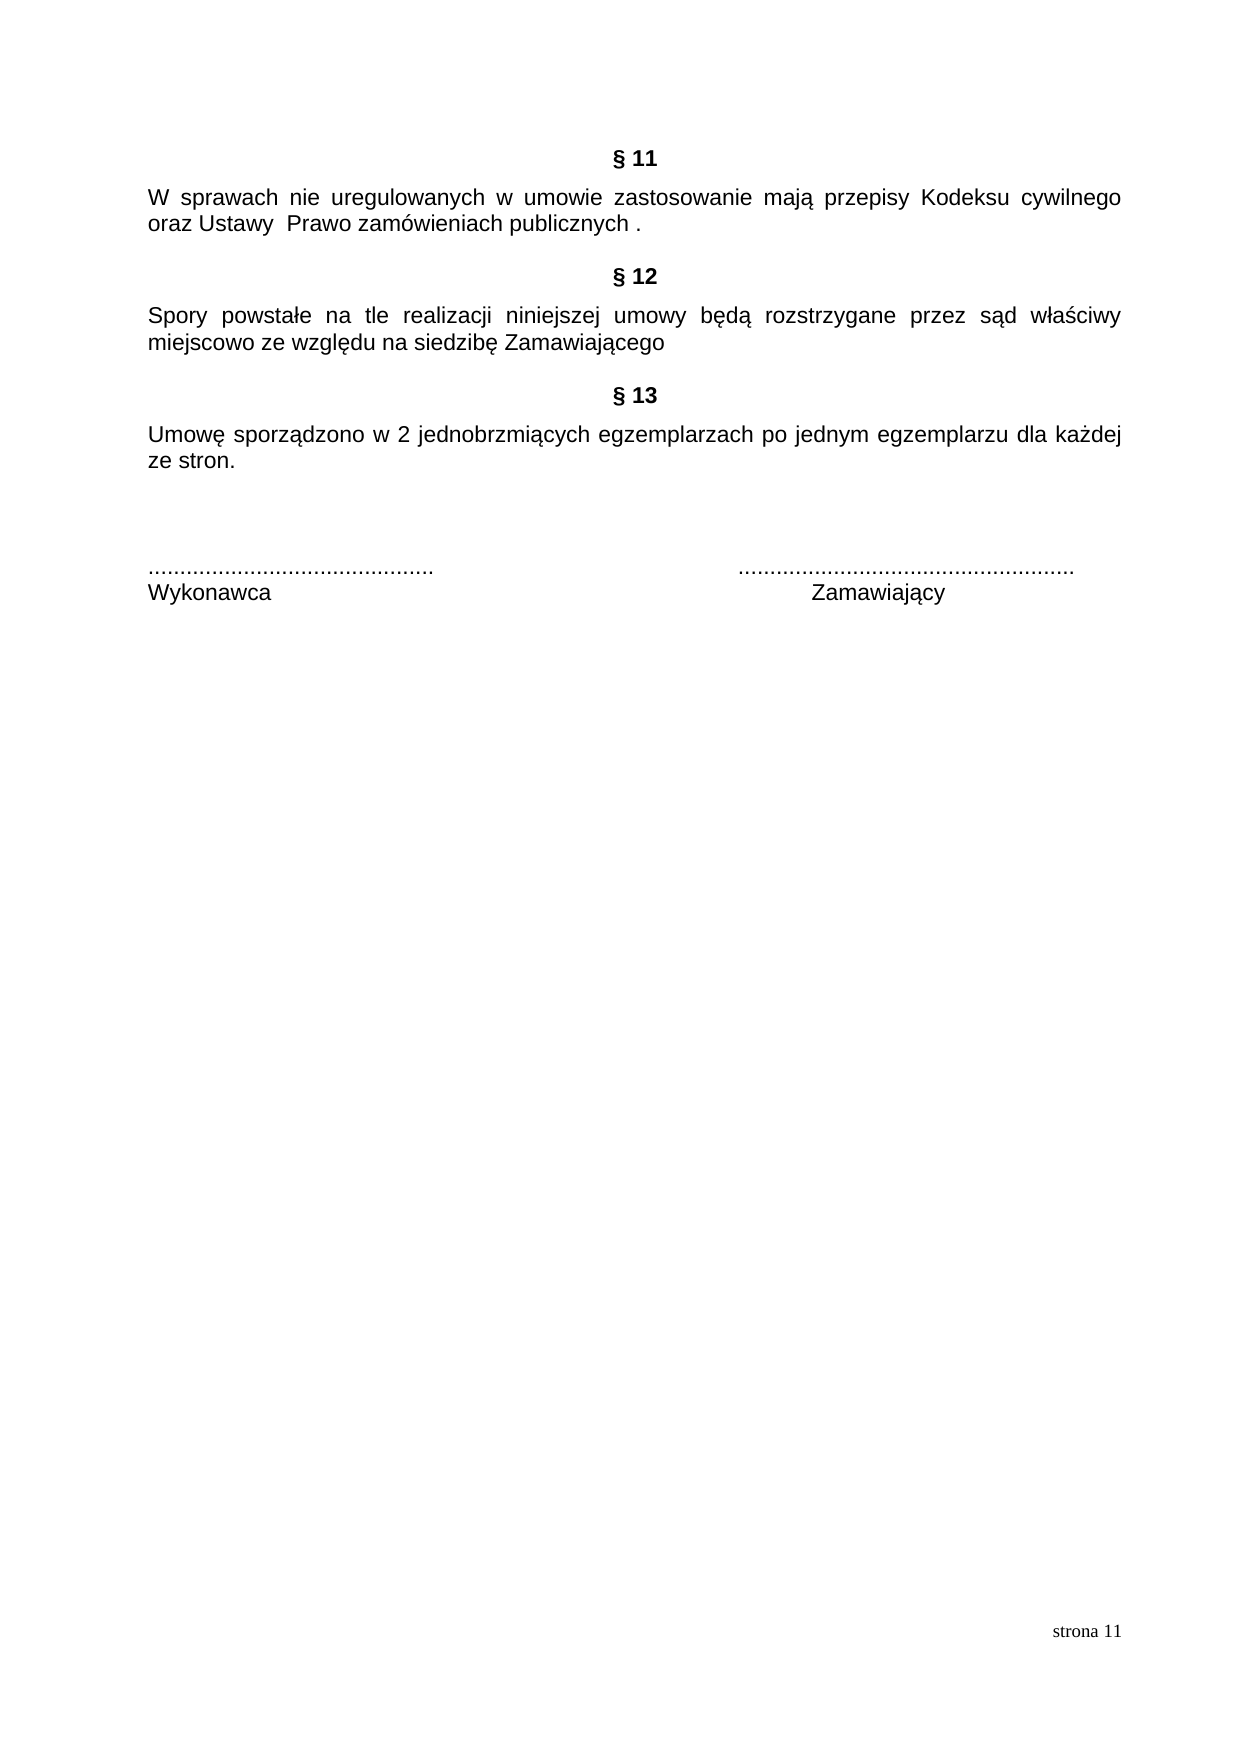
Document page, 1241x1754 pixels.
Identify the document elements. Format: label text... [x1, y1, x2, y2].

text ............................................. ..................................................... [148, 553, 1122, 579]
text § 11 [148, 144, 1122, 171]
text § 13 [148, 382, 1122, 408]
text Spory powstałe na tle realizacji niniejszej umowy będą rozstrzygane przez sąd właściwy miejscowo ze względu na siedzibę Zamawiającego [148, 302, 1122, 355]
text § 12 [148, 263, 1122, 289]
text Umowę sporządzono w 2 jednobrzmiących egzemplarzach po jednym egzemplarzu dla każdej ze stron. [148, 421, 1122, 474]
text W sprawach nie uregulowanych w umowie zastosowanie mają przepisy Kodeksu cywilnego oraz Ustawy Prawo zamówieniach publicznych . [148, 184, 1122, 237]
text Wykonawca Zamawiający [148, 579, 1122, 606]
